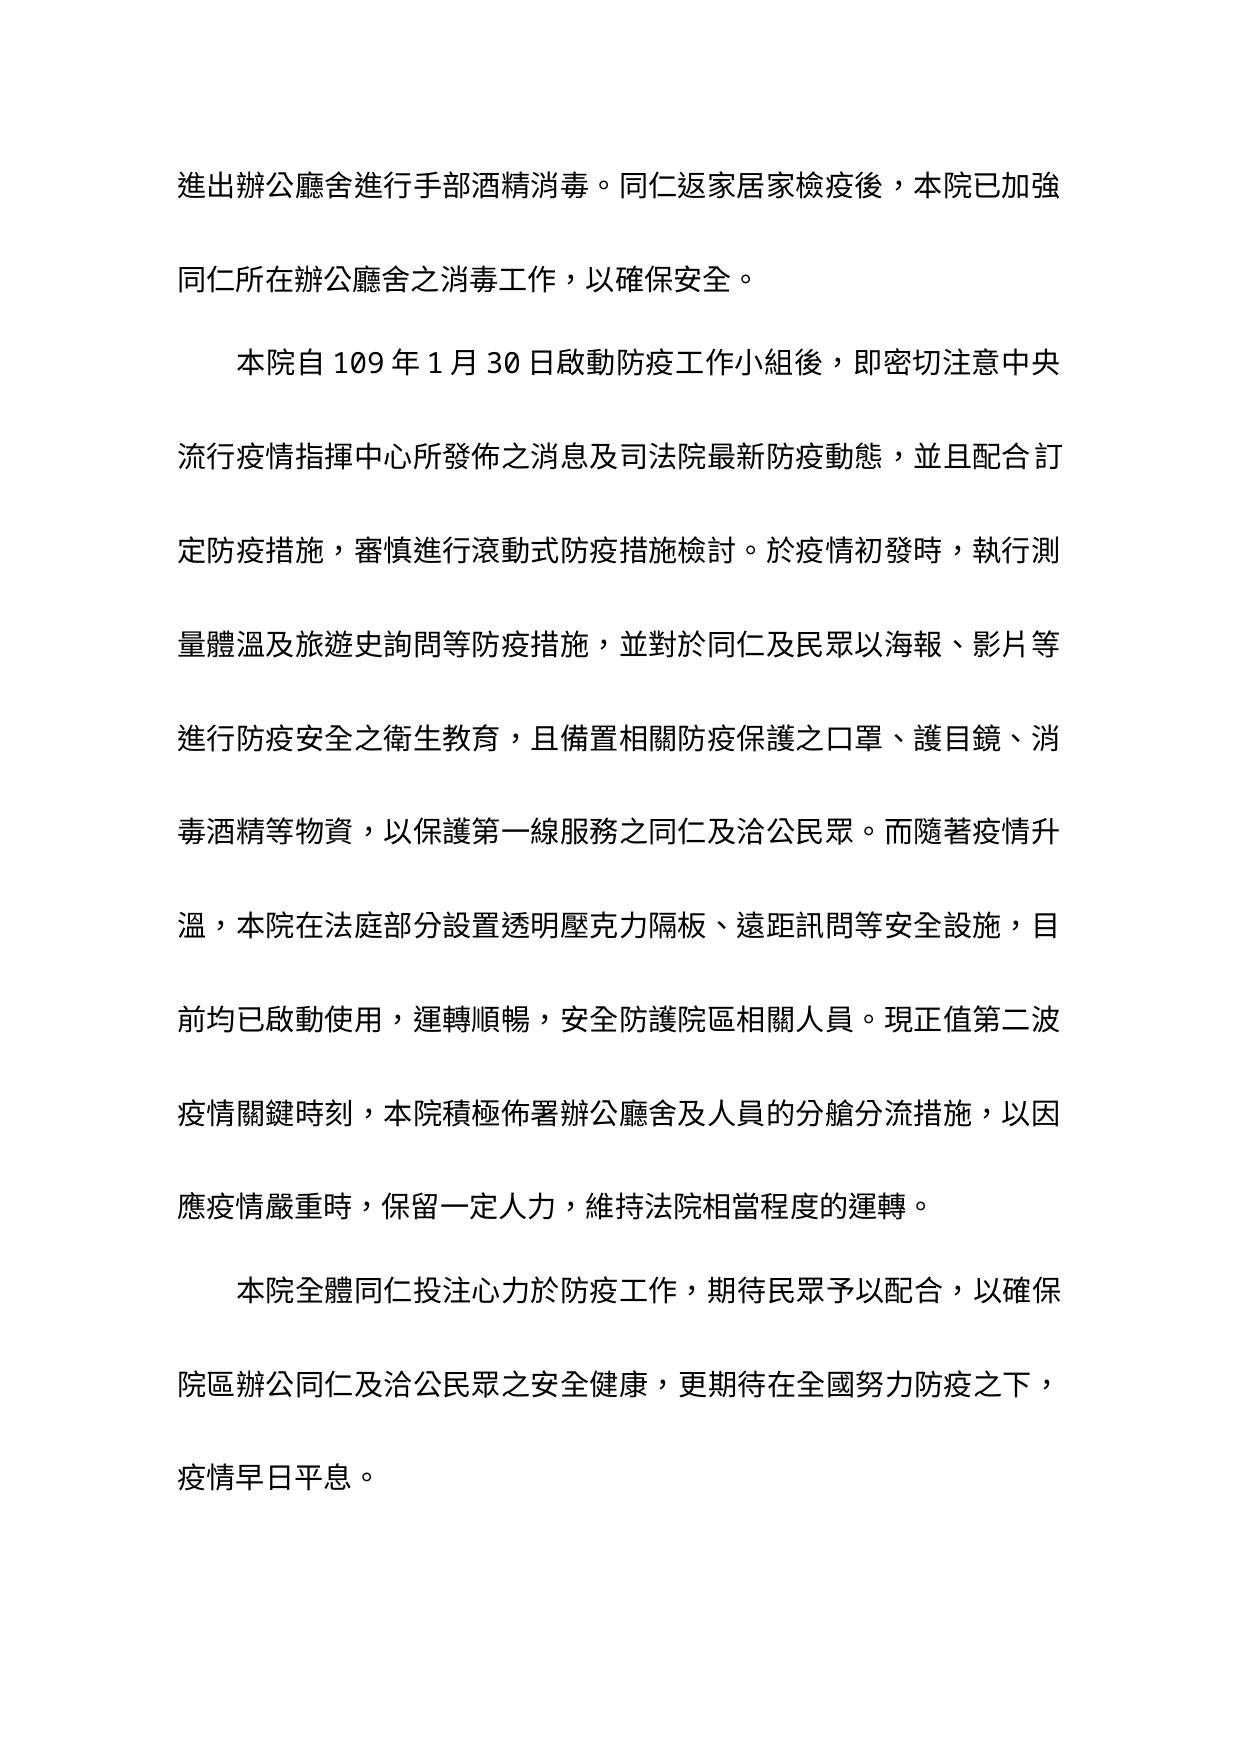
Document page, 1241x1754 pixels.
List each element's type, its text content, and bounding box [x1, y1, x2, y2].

text 本院全體同仁投注心力於防疫工作，期待民眾予以配合，以確保院區辦公同仁及洽公民眾之安全健康，更期待在全國努力防疫之下，疫情早日平息。 [177, 1247, 1063, 1497]
text 進出辦公廳舍進行手部酒精消毒。同仁返家居家檢疫後，本院已加強同仁所在辦公廳舍之消毒工作，以確保安全。 [177, 142, 1063, 298]
text 本院自109年1月30日啟動防疫工作小組後，即密切注意中央流行疫情指揮中心所發佈之消息及司法院最新防疫動態，並且配合訂定防疫措施，審慎進行滾動式防疫措施檢討。於疫情初發時，執行測量體溫及旅遊史詢問等防疫措施，並對於同仁及民眾以海報、影片等進行防疫安全之衛生教育，且備置相關防疫保護之口罩、護目鏡、消毒酒精等物資，以保護第一線服務之同仁及洽公民眾。而隨著疫情升溫，本院在法庭部分設置透明壓克力隔板、遠距訊問等安全設施，目前均已啟動使用，運轉順暢，安全防護院區相關人員。現正值第二波疫情關鍵時刻，本院積極佈署辦公廳舍及人員的分艙分流措施，以因應疫情嚴重時，保留一定人力，維持法院相當程度的運轉。 [177, 320, 1063, 1226]
